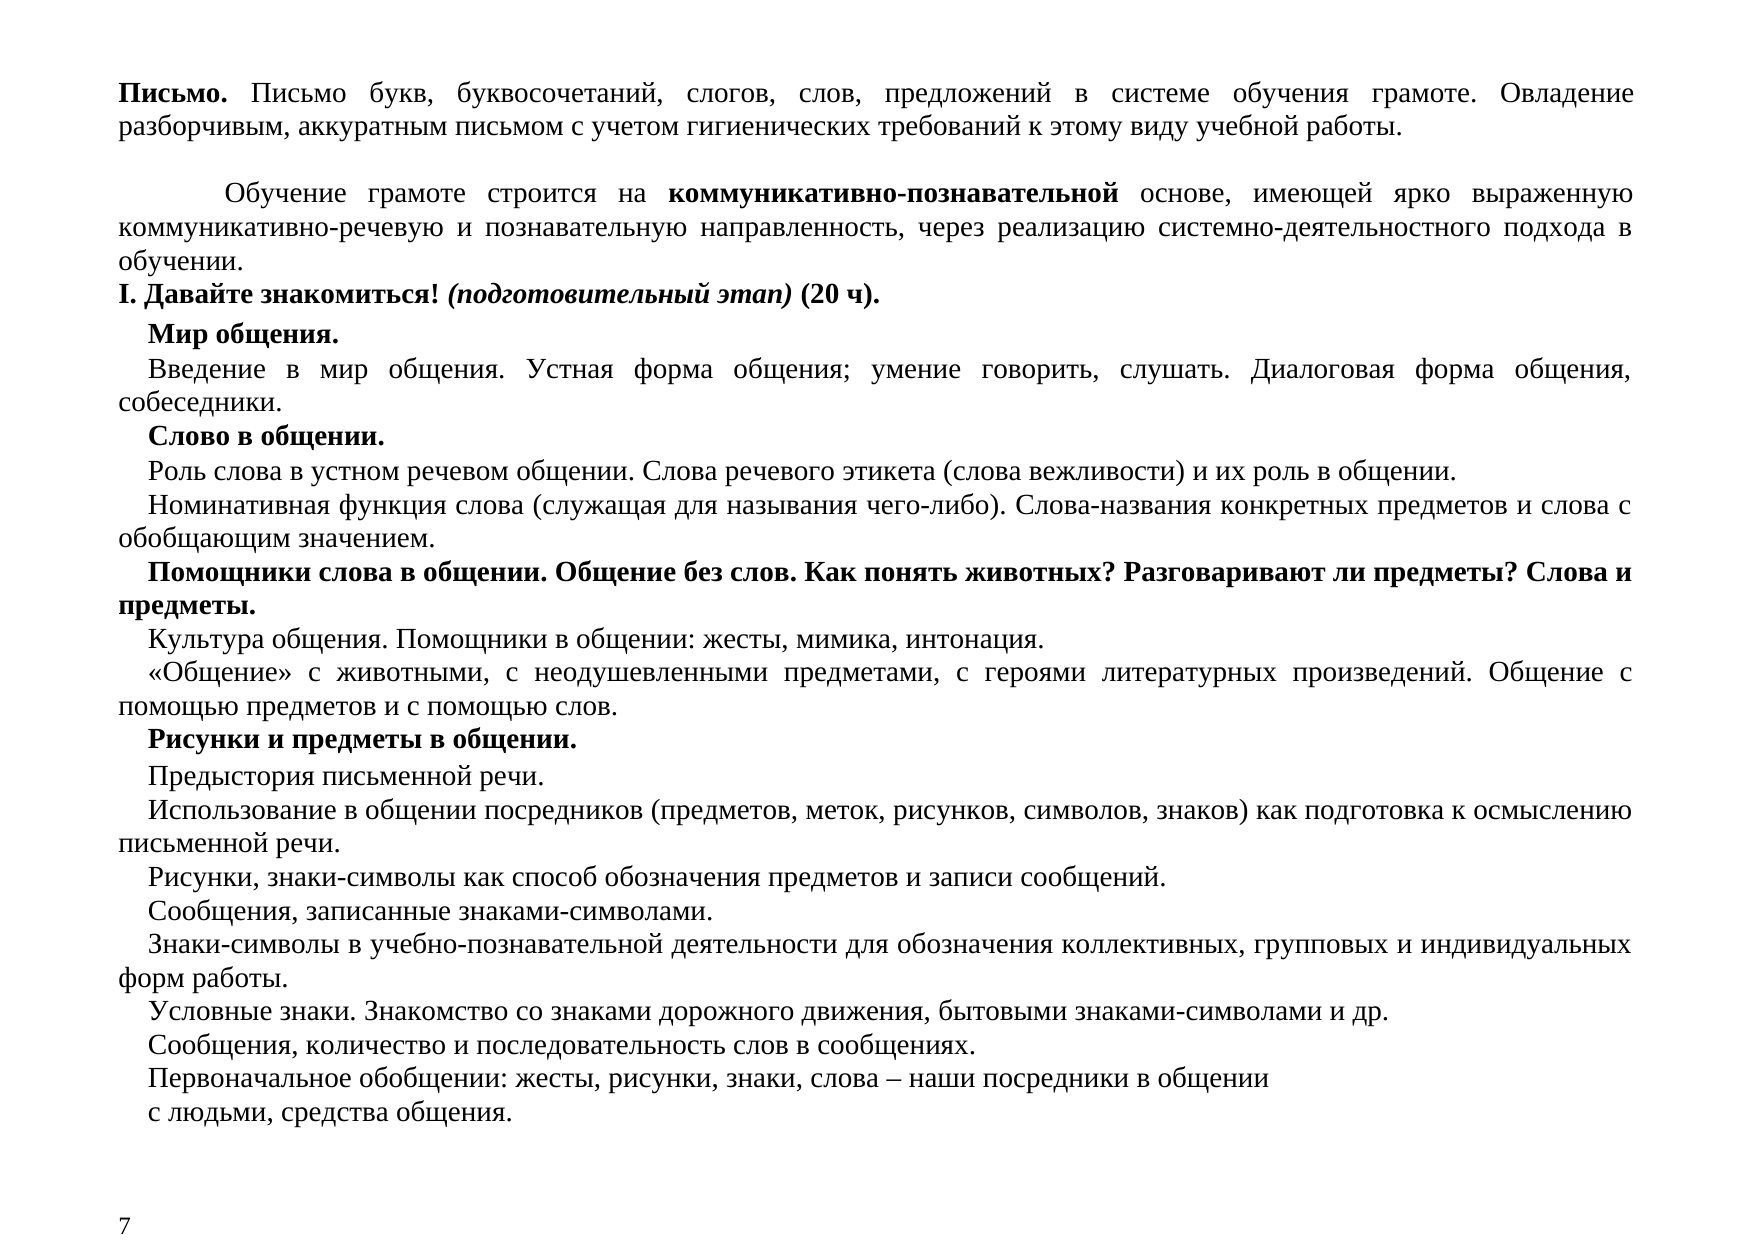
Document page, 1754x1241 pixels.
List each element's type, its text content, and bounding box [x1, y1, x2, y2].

text Первоначальное обобщении: жесты, рисунки, знаки, слова – наши посредники в общении [118, 1060, 1636, 1094]
text Знаки-символы в учебно-познавательной деятельности для обозначения коллективных, групповых и индивидуальных форм работы. [118, 926, 1634, 993]
subtitle Помощники слова в общении. Общение без слов. Как понять животных? Разговаривают ли предметы? Слова и предметы. [118, 554, 1634, 621]
subtitle Рисунки и предметы в общении. [118, 722, 1636, 755]
text Рисунки, знаки-символы как способ обозначения предметов и записи сообщений. [118, 859, 1636, 893]
subtitle Мир общения. [118, 316, 1636, 349]
subtitle Слово в общении. [118, 418, 1636, 451]
text Сообщения, записанные знаками-символами. [118, 893, 1636, 926]
text «Общение» с животными, с неодушевленными предметами, с героями литературных произведений. Общение с помощью предметов и с помощью слов. [118, 654, 1634, 722]
text Письмо. Письмо букв, буквосочетаний, слогов, слов, предложений в системе обучения грамоте. Овладение разборчивым, аккуратным письмом с учетом гигиенических требований к этому виду учебной работы. [118, 75, 1636, 142]
text Культура общения. Помощники в общении: жесты, мимика, интонация. [118, 621, 1636, 654]
text Использование в общении посредников (предметов, меток, рисунков, символов, знаков) как подготовка к осмыслению письменной речи. [118, 792, 1634, 859]
text Условные знаки. Знакомство со знаками дорожного движения, бытовыми знаками-символами и др. [118, 993, 1636, 1027]
text Сообщения, количество и последовательность слов в сообщениях. [118, 1027, 1636, 1060]
text Введение в мир общения. Устная форма общения; умение говорить, слушать. Диалоговая форма общения, собеседники. [118, 351, 1634, 418]
text I. Давайте знакомиться! (подготовительный этап) (20 ч). [118, 276, 1636, 310]
text Номинативная функция слова (служащая для называния чего-либо). Слова-названия конкретных предметов и слова с обобщающим значением. [118, 487, 1634, 554]
text Предыстория письменной речи. [118, 758, 1636, 792]
text Обучение грамоте строится на коммуникативно-познавательной основе, имеющей ярко выраженную коммуникативно-речевую и познавательную направленность, через реализацию системно-деятельностного подхода в обучении. [118, 176, 1634, 276]
text с людьми, средства общения. [118, 1094, 1636, 1127]
text Роль слова в устном речевом общении. Слова речевого этикета (слова вежливости) и их роль в общении. [118, 453, 1634, 487]
